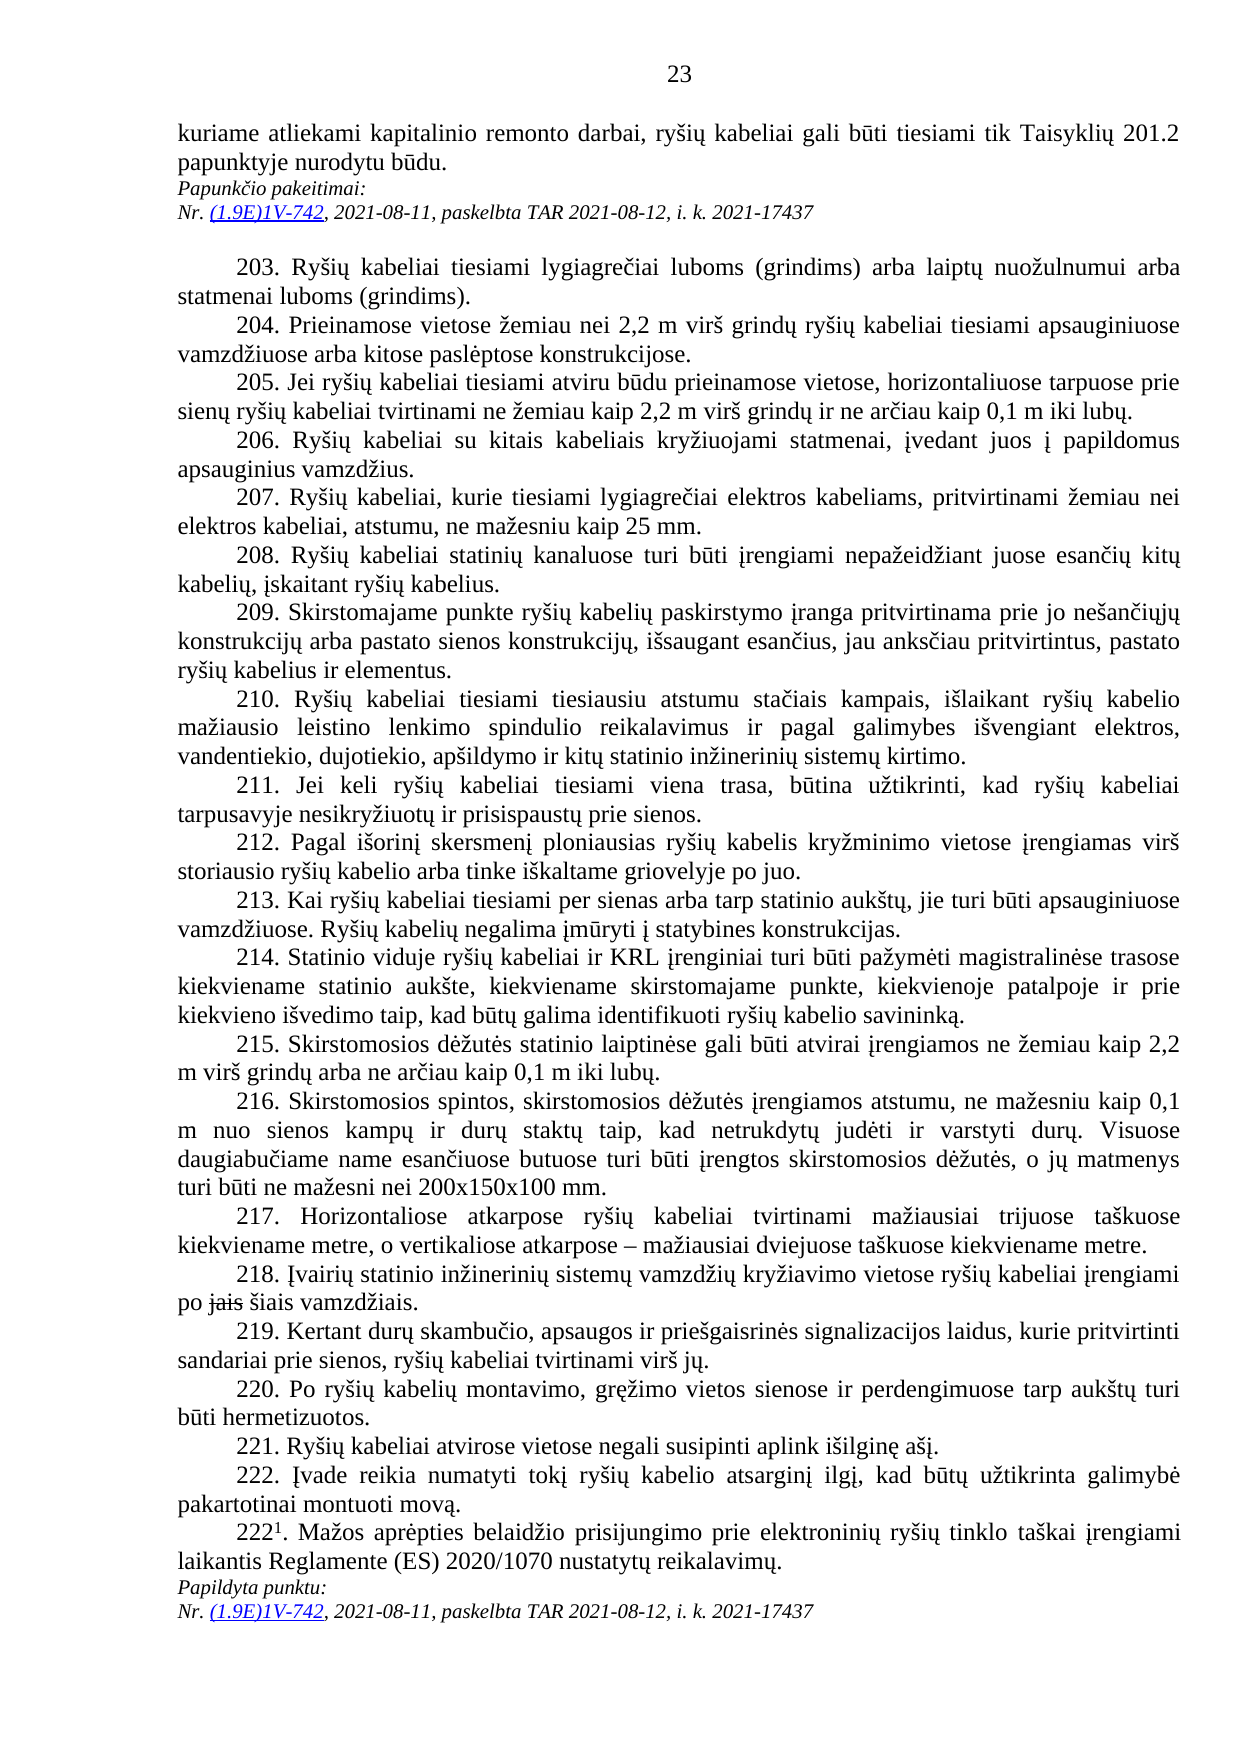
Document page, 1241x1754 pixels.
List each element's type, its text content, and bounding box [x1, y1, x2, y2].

text 218. Įvairių statinio inžinerinių sistemų vamzdžių kryžiavimo vietose ryšių kabeliai įrengiami po jais šiais vamzdžiais. [177, 1259, 1181, 1316]
text 206. Ryšių kabeliai su kitais kabeliais kryžiuojami statmenai, įvedant juos į papildomus apsauginius vamzdžius. [177, 425, 1181, 482]
text 207. Ryšių kabeliai, kurie tiesiami lygiagrečiai elektros kabeliams, pritvirtinami žemiau nei elektros kabeliai, atstumu, ne mažesniu kaip 25 mm. [177, 482, 1181, 540]
text kuriame atliekami kapitalinio remonto darbai, ryšių kabeliai gali būti tiesiami tik Taisyklių 201.2 papunktyje nurodytu būdu. [177, 118, 1181, 176]
text 222. Įvade reikia numatyti tokį ryšių kabelio atsarginį ilgį, kad būtų užtikrinta galimybė pakartotinai montuoti movą. [177, 1460, 1181, 1517]
text Papildyta punktu: [177, 1575, 1181, 1599]
text 215. Skirstomosios dėžutės statinio laiptinėse gali būti atvirai įrengiamos ne žemiau kaip 2,2 m virš grindų arba ne arčiau kaip 0,1 m iki lubų. [177, 1029, 1181, 1086]
text 210. Ryšių kabeliai tiesiami tiesiausiu atstumu stačiais kampais, išlaikant ryšių kabelio mažiausio leistino lenkimo spindulio reikalavimus ir pagal galimybes išvengiant elektros, vandentiekio, dujotiekio, apšildymo ir kitų statinio inžinerinių sistemų kirtimo. [177, 684, 1181, 770]
text 217. Horizontaliose atkarpose ryšių kabeliai tvirtinami mažiausiai trijuose taškuose kiekviename metre, o vertikaliose atkarpose – mažiausiai dviejuose taškuose kiekviename metre. [177, 1201, 1181, 1259]
text 204. Prieinamose vietose žemiau nei 2,2 m virš grindų ryšių kabeliai tiesiami apsauginiuose vamzdžiuose arba kitose paslėptose konstrukcijose. [177, 310, 1181, 367]
text 208. Ryšių kabeliai statinių kanaluose turi būti įrengiami nepažeidžiant juose esančių kitų kabelių, įskaitant ryšių kabelius. [177, 540, 1181, 597]
text Nr. (1.9E)1V-742, 2021-08-11, paskelbta TAR 2021-08-12, i. k. 2021-17437 [177, 200, 1181, 224]
text 214. Statinio viduje ryšių kabeliai ir KRL įrenginiai turi būti pažymėti magistralinėse trasose kiekviename statinio aukšte, kiekviename skirstomajame punkte, kiekvienoje patalpoje ir prie kiekvieno išvedimo taip, kad būtų galima identifikuoti ryšių kabelio savininką. [177, 942, 1181, 1029]
text 216. Skirstomosios spintos, skirstomosios dėžutės įrengiamos atstumu, ne mažesniu kaip 0,1 m nuo sienos kampų ir durų staktų taip, kad netrukdytų judėti ir varstyti durų. Visuose daugiabučiame name esančiuose butuose turi būti įrengtos skirstomosios dėžutės, o jų matmenys turi būti ne mažesni nei 200x150x100 mm. [177, 1086, 1181, 1201]
text 209. Skirstomajame punkte ryšių kabelių paskirstymo įranga pritvirtinama prie jo nešančiųjų konstrukcijų arba pastato sienos konstrukcijų, išsaugant esančius, jau anksčiau pritvirtintus, pastato ryšių kabelius ir elementus. [177, 597, 1181, 684]
text 203. Ryšių kabeliai tiesiami lygiagrečiai luboms (grindims) arba laiptų nuožulnumui arba statmenai luboms (grindims). [177, 252, 1181, 310]
text 212. Pagal išorinį skersmenį ploniausias ryšių kabelis kryžminimo vietose įrengiamas virš storiausio ryšių kabelio arba tinke iškaltame griovelyje po juo. [177, 827, 1181, 885]
text 219. Kertant durų skambučio, apsaugos ir priešgaisrinės signalizacijos laidus, kurie pritvirtinti sandariai prie sienos, ryšių kabeliai tvirtinami virš jų. [177, 1316, 1181, 1374]
text Nr. (1.9E)1V-742, 2021-08-11, paskelbta TAR 2021-08-12, i. k. 2021-17437 [177, 1599, 1181, 1623]
text 213. Kai ryšių kabeliai tiesiami per sienas arba tarp statinio aukštų, jie turi būti apsauginiuose vamzdžiuose. Ryšių kabelių negalima įmūryti į statybines konstrukcijas. [177, 885, 1181, 942]
text 2221. Mažos aprėpties belaidžio prisijungimo prie elektroninių ryšių tinklo taškai įrengiami laikantis Reglamente (ES) 2020/1070 nustatytų reikalavimų. [177, 1517, 1181, 1575]
text 220. Po ryšių kabelių montavimo, gręžimo vietos sienose ir perdengimuose tarp aukštų turi būti hermetizuotos. [177, 1374, 1181, 1431]
text Papunkčio pakeitimai: [177, 176, 1181, 200]
text 221. Ryšių kabeliai atvirose vietose negali susipinti aplink išilginę ašį. [236, 1431, 1181, 1460]
text 205. Jei ryšių kabeliai tiesiami atviru būdu prieinamose vietose, horizontaliuose tarpuose prie sienų ryšių kabeliai tvirtinami ne žemiau kaip 2,2 m virš grindų ir ne arčiau kaip 0,1 m iki lubų. [177, 367, 1181, 425]
text 211. Jei keli ryšių kabeliai tiesiami viena trasa, būtina užtikrinti, kad ryšių kabeliai tarpusavyje nesikryžiuotų ir prisispaustų prie sienos. [177, 770, 1181, 827]
